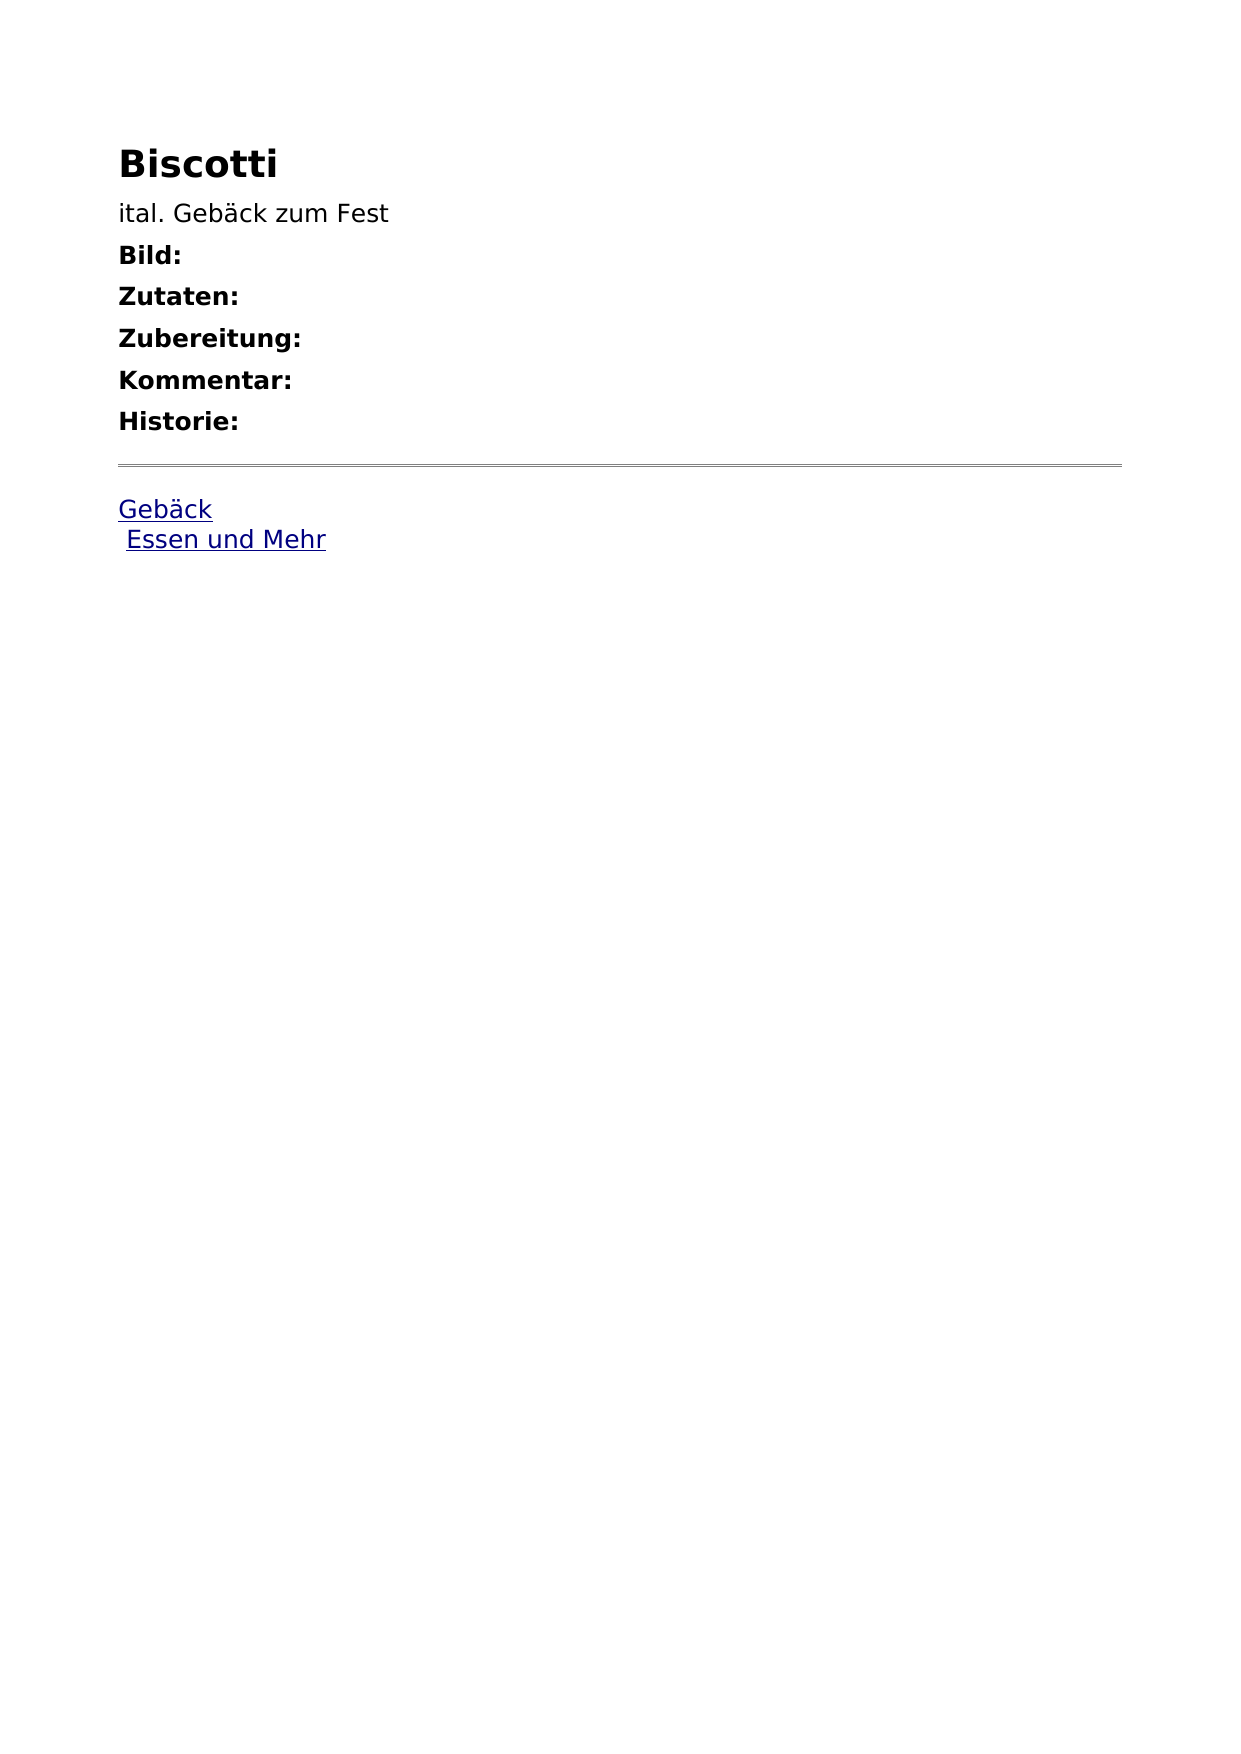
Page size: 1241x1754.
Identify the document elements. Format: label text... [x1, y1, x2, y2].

subtitle Biscotti [118, 143, 1122, 187]
text Zutaten: [118, 283, 1122, 312]
text Kommentar: [118, 366, 1122, 395]
text Zubereitung: [118, 324, 1122, 353]
text Gebäck Essen und Mehr [118, 496, 1122, 554]
text Historie: [118, 408, 1122, 437]
text ital. Gebäck zum Fest [118, 199, 1122, 228]
text Bild: [118, 241, 1122, 270]
